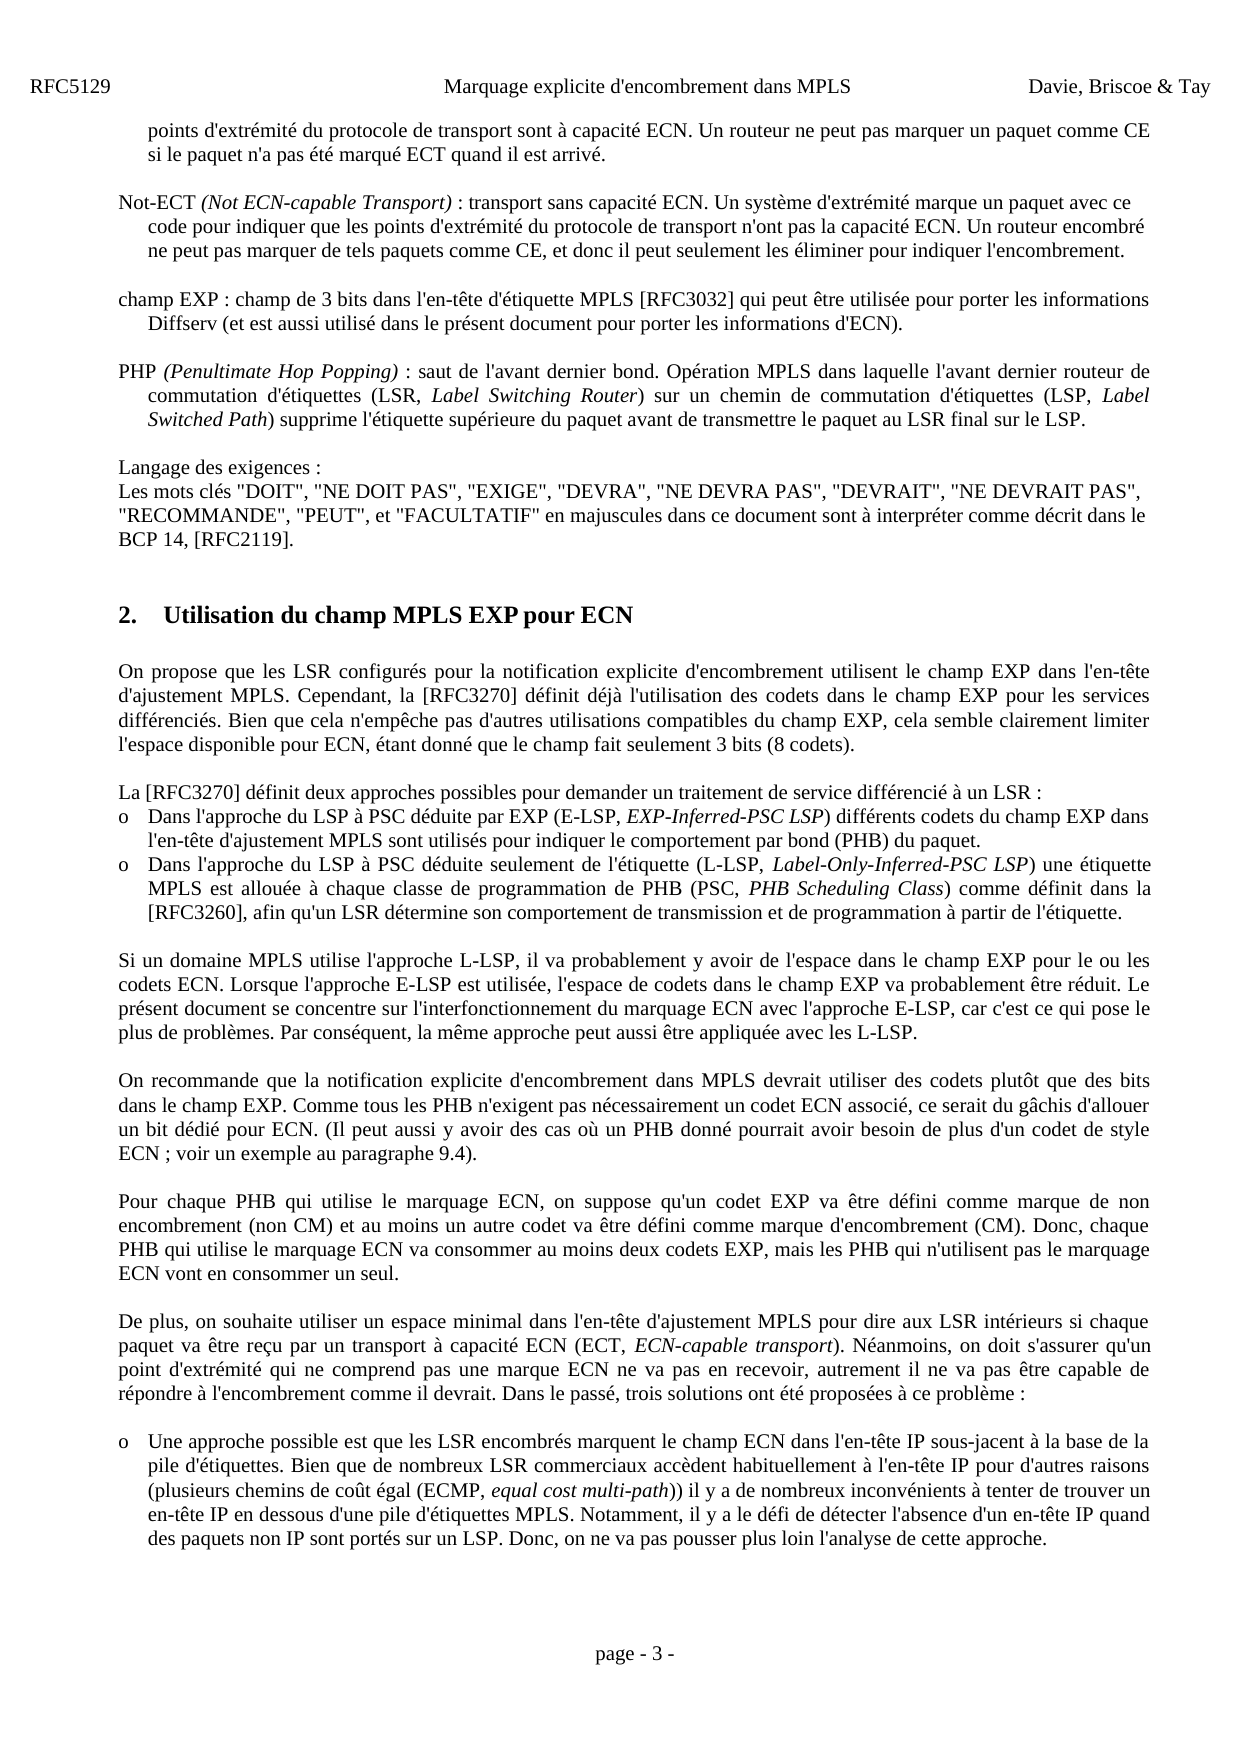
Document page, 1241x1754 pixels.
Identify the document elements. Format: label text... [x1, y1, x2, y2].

text On recommande que la notification explicite d'encombrement dans MPLS devrait utiliser des codets plutôt que des bits dans le champ EXP. Comme tous les PHB n'exigent pas nécessairement un codet ECN associé, ce serait du gâchis d'allouer un bit dédié pour ECN. (Il peut aussi y avoir des cas où un PHB donné pourrait avoir besoin de plus d'un codet de style ECN ; voir un exemple au paragraphe 9.4). [118, 1068, 1152, 1165]
text PHP (Penultimate Hop Popping) : saut de l'avant dernier bond. Opération MPLS dans laquelle l'avant dernier routeur de commutation d'étiquettes (LSR, Label Switching Router) sur un chemin de commutation d'étiquettes (LSP, Label Switched Path) supprime l'étiquette supérieure du paquet avant de transmettre le paquet au LSR final sur le LSP. [118, 359, 1152, 431]
text o Dans l'approche du LSP à PSC déduite par EXP (E-LSP, EXP-Inferred-PSC LSP) différents codets du champ EXP dans l'en-tête d'ajustement MPLS sont utilisés pour indiquer le comportement par bond (PHB) du paquet. [118, 804, 1152, 852]
text On propose que les LSR configurés pour la notification explicite d'encombrement utilisent le champ EXP dans l'en-tête d'ajustement MPLS. Cependant, la [RFC3270] définit déjà l'utilisation des codets dans le champ EXP pour les services différenciés. Bien que cela n'empêche pas d'autres utilisations compatibles du champ EXP, cela semble clairement limiter l'espace disponible pour ECN, étant donné que le champ fait seulement 3 bits (8 codets). [118, 659, 1152, 756]
text Langage des exigences : [118, 455, 1152, 479]
text De plus, on souhaite utiliser un espace minimal dans l'en-tête d'ajustement MPLS pour dire aux LSR intérieurs si chaque paquet va être reçu par un transport à capacité ECN (ECT, ECN-capable transport). Néanmoins, on doit s'assurer qu'un point d'extrémité qui ne comprend pas une marque ECN ne va pas en recevoir, autrement il ne va pas être capable de répondre à l'encombrement comme il devrait. Dans le passé, trois solutions ont été proposées à ce problème : [118, 1309, 1152, 1405]
text o Une approche possible est que les LSR encombrés marquent le champ ECN dans l'en-tête IP sous-jacent à la base de la pile d'étiquettes. Bien que de nombreux LSR commerciaux accèdent habituellement à l'en-tête IP pour d'autres raisons (plusieurs chemins de coût égal (ECMP, equal cost multi-path)) il y a de nombreux inconvénients à tenter de trouver un en-tête IP en dessous d'une pile d'étiquettes MPLS. Notamment, il y a le défi de détecter l'absence d'un en-tête IP quand des paquets non IP sont portés sur un LSP. Donc, on ne va pas pousser plus loin l'analyse de cette approche. [118, 1429, 1152, 1550]
text champ EXP : champ de 3 bits dans l'en-tête d'étiquette MPLS [RFC3032] qui peut être utilisée pour porter les informations Diffserv (et est aussi utilisé dans le présent document pour porter les informations d'ECN). [118, 287, 1152, 335]
text La [RFC3270] définit deux approches possibles pour demander un traitement de service différencié à un LSR : [118, 780, 1152, 804]
subtitle 2. Utilisation du champ MPLS EXP pour ECN [118, 600, 1152, 629]
text Si un domaine MPLS utilise l'approche L-LSP, il va probablement y avoir de l'espace dans le champ EXP pour le ou les codets ECN. Lorsque l'approche E-LSP est utilisée, l'espace de codets dans le champ EXP va probablement être réduit. Le présent document se concentre sur l'interfonctionnement du marquage ECN avec l'approche E-LSP, car c'est ce qui pose le plus de problèmes. Par conséquent, la même approche peut aussi être appliquée avec les L-LSP. [118, 948, 1152, 1044]
text o Dans l'approche du LSP à PSC déduite seulement de l'étiquette (L-LSP, Label-Only-Inferred-PSC LSP) une étiquette MPLS est allouée à chaque classe de programmation de PHB (PSC, PHB Scheduling Class) comme définit dans la [RFC3260], afin qu'un LSR détermine son comportement de transmission et de programmation à partir de l'étiquette. [118, 852, 1152, 924]
text Not-ECT (Not ECN-capable Transport) : transport sans capacité ECN. Un système d'extrémité marque un paquet avec ce code pour indiquer que les points d'extrémité du protocole de transport n'ont pas la capacité ECN. Un routeur encombré ne peut pas marquer de tels paquets comme CE, et donc il peut seulement les éliminer pour indiquer l'encombrement. [118, 190, 1152, 262]
text Les mots clés "DOIT", "NE DOIT PAS", "EXIGE", "DEVRA", "NE DEVRA PAS", "DEVRAIT", "NE DEVRAIT PAS", "RECOMMANDE", "PEUT", et "FACULTATIF" en majuscules dans ce document sont à interpréter comme décrit dans le BCP 14, [RFC2119]. [118, 479, 1152, 551]
text Pour chaque PHB qui utilise le marquage ECN, on suppose qu'un codet EXP va être défini comme marque de non encombrement (non CM) et au moins un autre codet va être défini comme marque d'encombrement (CM). Donc, chaque PHB qui utilise le marquage ECN va consommer au moins deux codets EXP, mais les PHB qui n'utilisent pas le marquage ECN vont en consommer un seul. [118, 1189, 1152, 1285]
text points d'extrémité du protocole de transport sont à capacité ECN. Un routeur ne peut pas marquer un paquet comme CE si le paquet n'a pas été marqué ECT quand il est arrivé. [118, 118, 1152, 166]
